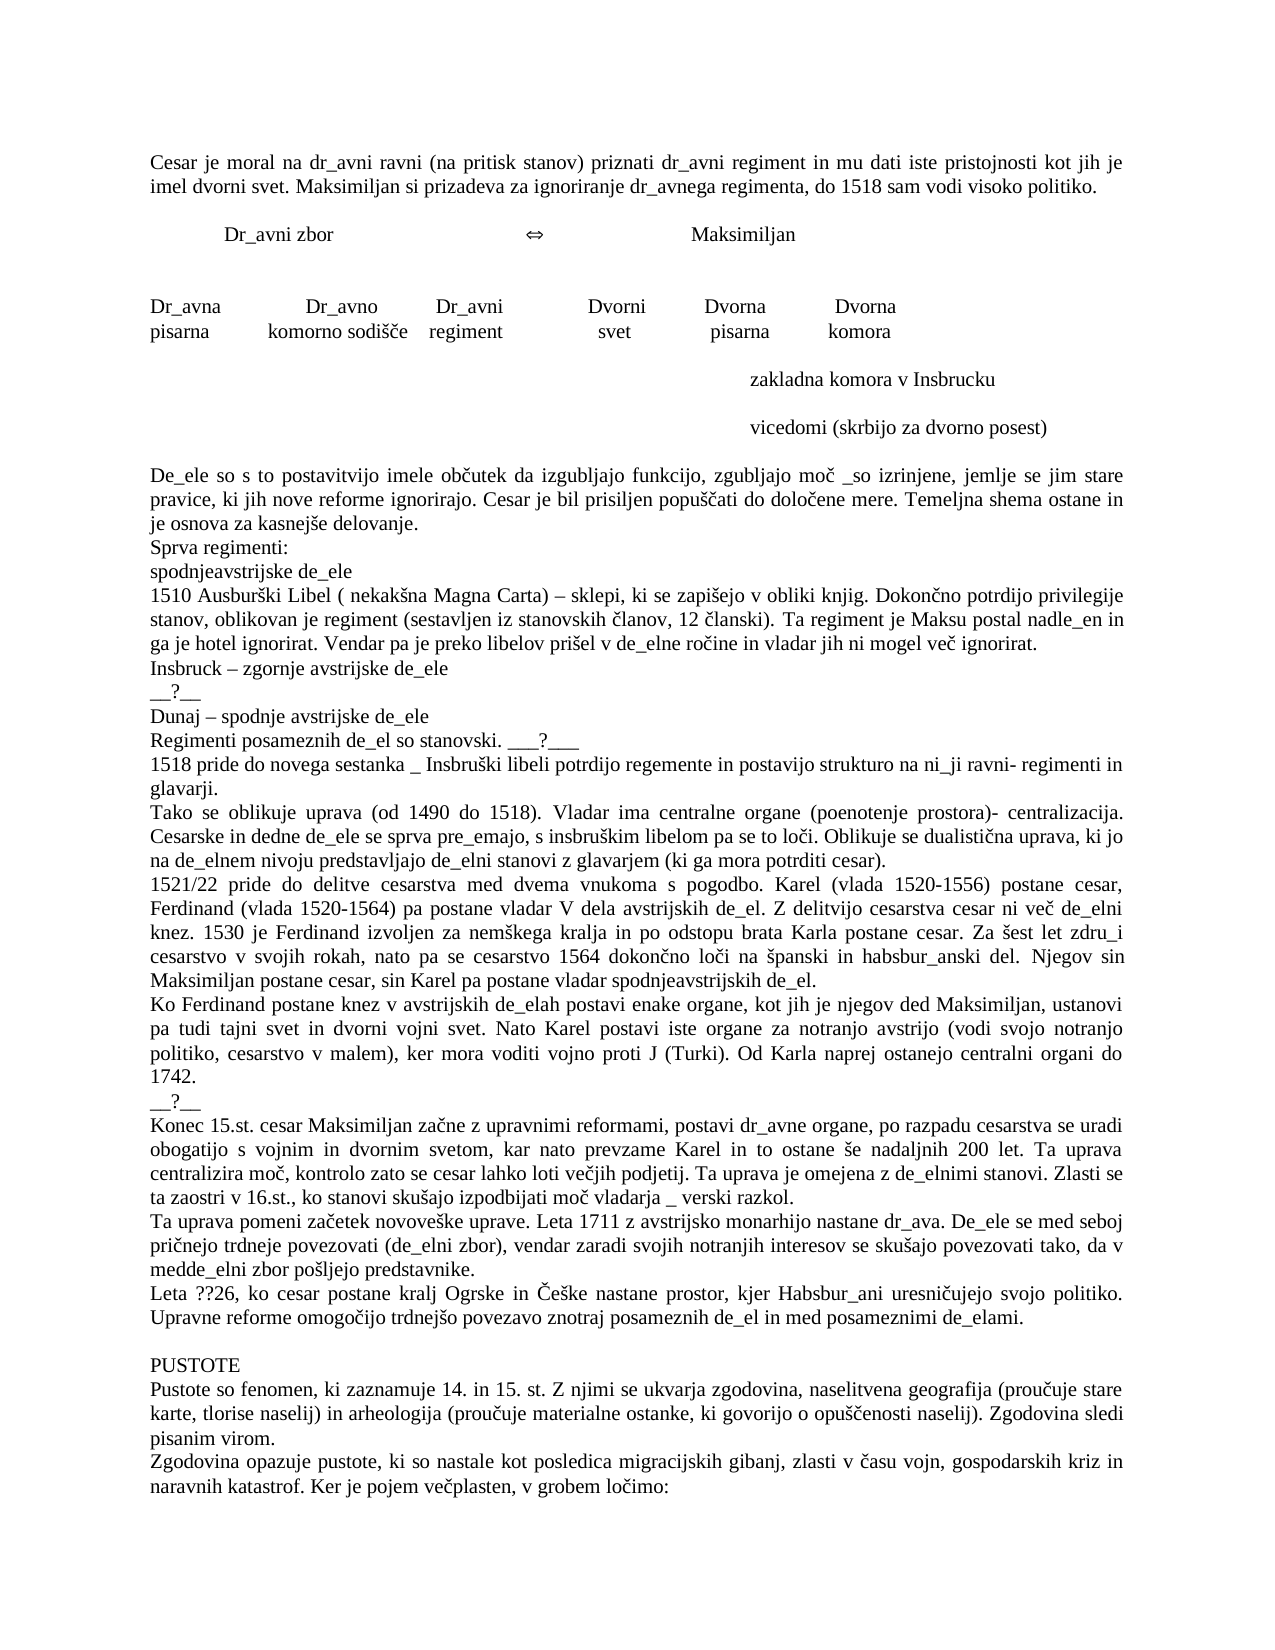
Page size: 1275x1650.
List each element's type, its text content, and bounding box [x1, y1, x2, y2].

text 1518 pride do novega sestanka _ Insbruški libeli potrdijo regemente in postavijo strukturo na ni_ji ravni- regimenti in glavarji. [150, 752, 1125, 800]
text 1510 Ausburški Libel ( nekakšna Magna Carta) – sklepi, ki se zapišejo v obliki knjig. Dokončno potrdijo privilegije stanov, oblikovan je regiment (sestavljen iz stanovskih članov, 12 članski). Ta regiment je Maksu postal nadle_en in ga je hotel ignorirat. Vendar pa je preko libelov prišel v de_elne ročine in vladar jih ni mogel več ignorirat. [150, 583, 1125, 655]
text pisarna komorno sodišče regiment svet pisarna komora [150, 318, 1125, 342]
text Ko Ferdinand postane knez v avstrijskih de_elah postavi enake organe, kot jih je njegov ded Maksimiljan, ustanovi pa tudi tajni svet in dvorni vojni svet. Nato Karel postavi iste organe za notranjo avstrijo (vodi svojo notranjo politiko, cesarstvo v malem), ker mora voditi vojno proti J (Turki). Od Karla naprej ostanejo centralni organi do 1742. [150, 992, 1125, 1088]
text Cesar je moral na dr_avni ravni (na pritisk stanov) priznati dr_avni regiment in mu dati iste pristojnosti kot jih je imel dvorni svet. Maksimiljan si prizadeva za ignoriranje dr_avnega regimenta, do 1518 sam vodi visoko politiko. [150, 150, 1125, 198]
text PUSTOTE [150, 1353, 1125, 1377]
text vicedomi (skrbijo za dvorno posest) [150, 415, 1125, 439]
text Regimenti posameznih de_el so stanovski. ___?___ [150, 727, 1125, 752]
text Sprva regimenti: [150, 535, 1125, 559]
text Zgodovina opazuje pustote, ki so nastale kot posledica migracijskih gibanj, zlasti v času vojn, gospodarskih kriz in naravnih katastrof. Ker je pojem večplasten, v grobem ločimo: [150, 1449, 1125, 1497]
text Tako se oblikuje uprava (od 1490 do 1518). Vladar ima centralne organe (poenotenje prostora)- centralizacija. Cesarske in dedne de_ele se sprva pre_emajo, s insbruškim libelom pa se to loči. Oblikuje se dualistična uprava, ki jo na de_elnem nivoju predstavljajo de_elni stanovi z glavarjem (ki ga mora potrditi cesar). [150, 800, 1125, 872]
text Konec 15.st. cesar Maksimiljan začne z upravnimi reformami, postavi dr_avne organe, po razpadu cesarstva se uradi obogatijo s vojnim in dvornim svetom, kar nato prevzame Karel in to ostane še nadaljnih 200 let. Ta uprava centralizira moč, kontrolo zato se cesar lahko loti večjih podjetij. Ta uprava je omejena z de_elnimi stanovi. Zlasti se ta zaostri v 16.st., ko stanovi skušajo izpodbijati moč vladarja _ verski razkol. [150, 1112, 1125, 1209]
text Dunaj – spodnje avstrijske de_ele [150, 703, 1125, 727]
text spodnjeavstrijske de_ele [150, 559, 1125, 583]
text __?__ [150, 1088, 1125, 1112]
text Insbruck – zgornje avstrijske de_ele [150, 655, 1125, 679]
text 1521/22 pride do delitve cesarstva med dvema vnukoma s pogodbo. Karel (vlada 1520-1556) postane cesar, Ferdinand (vlada 1520-1564) pa postane vladar V dela avstrijskih de_el. Z delitvijo cesarstva cesar ni več de_elni knez. 1530 je Ferdinand izvoljen za nemškega kralja in po odstopu brata Karla postane cesar. Za šest let zdru_i cesarstvo v svojih rokah, nato pa se cesarstvo 1564 dokončno loči na španski in habsbur_anski del. Njegov sin Maksimiljan postane cesar, sin Karel pa postane vladar spodnjeavstrijskih de_el. [150, 872, 1125, 992]
text Leta ??26, ko cesar postane kralj Ogrske in Češke nastane prostor, kjer Habsbur_ani uresničujejo svojo politiko. Upravne reforme omogočijo trdnejšo povezavo znotraj posameznih de_el in med posameznimi de_elami. [150, 1281, 1125, 1329]
text Ta uprava pomeni začetek novoveške uprave. Leta 1711 z avstrijsko monarhijo nastane dr_ava. De_ele se med seboj pričnejo trdneje povezovati (de_elni zbor), vendar zaradi svojih notranjih interesov se skušajo povezovati tako, da v medde_elni zbor pošljejo predstavnike. [150, 1209, 1125, 1281]
text Pustote so fenomen, ki zaznamuje 14. in 15. st. Z njimi se ukvarja zgodovina, naselitvena geografija (proučuje stare karte, tlorise naselij) in arheologija (proučuje materialne ostanke, ki govorijo o opuščenosti naselij). Zgodovina sledi pisanim virom. [150, 1377, 1125, 1449]
text zakladna komora v Insbrucku [150, 367, 1125, 391]
text Dr_avni zbor  Maksimiljan [150, 222, 1125, 246]
text Dr_avna Dr_avno Dr_avni Dvorni Dvorna Dvorna [150, 294, 1125, 318]
text De_ele so s to postavitvijo imele občutek da izgubljajo funkcijo, zgubljajo moč _so izrinjene, jemlje se jim stare pravice, ki jih nove reforme ignorirajo. Cesar je bil prisiljen popuščati do določene mere. Temeljna shema ostane in je osnova za kasnejše delovanje. [150, 463, 1125, 535]
text __?__ [150, 679, 1125, 703]
